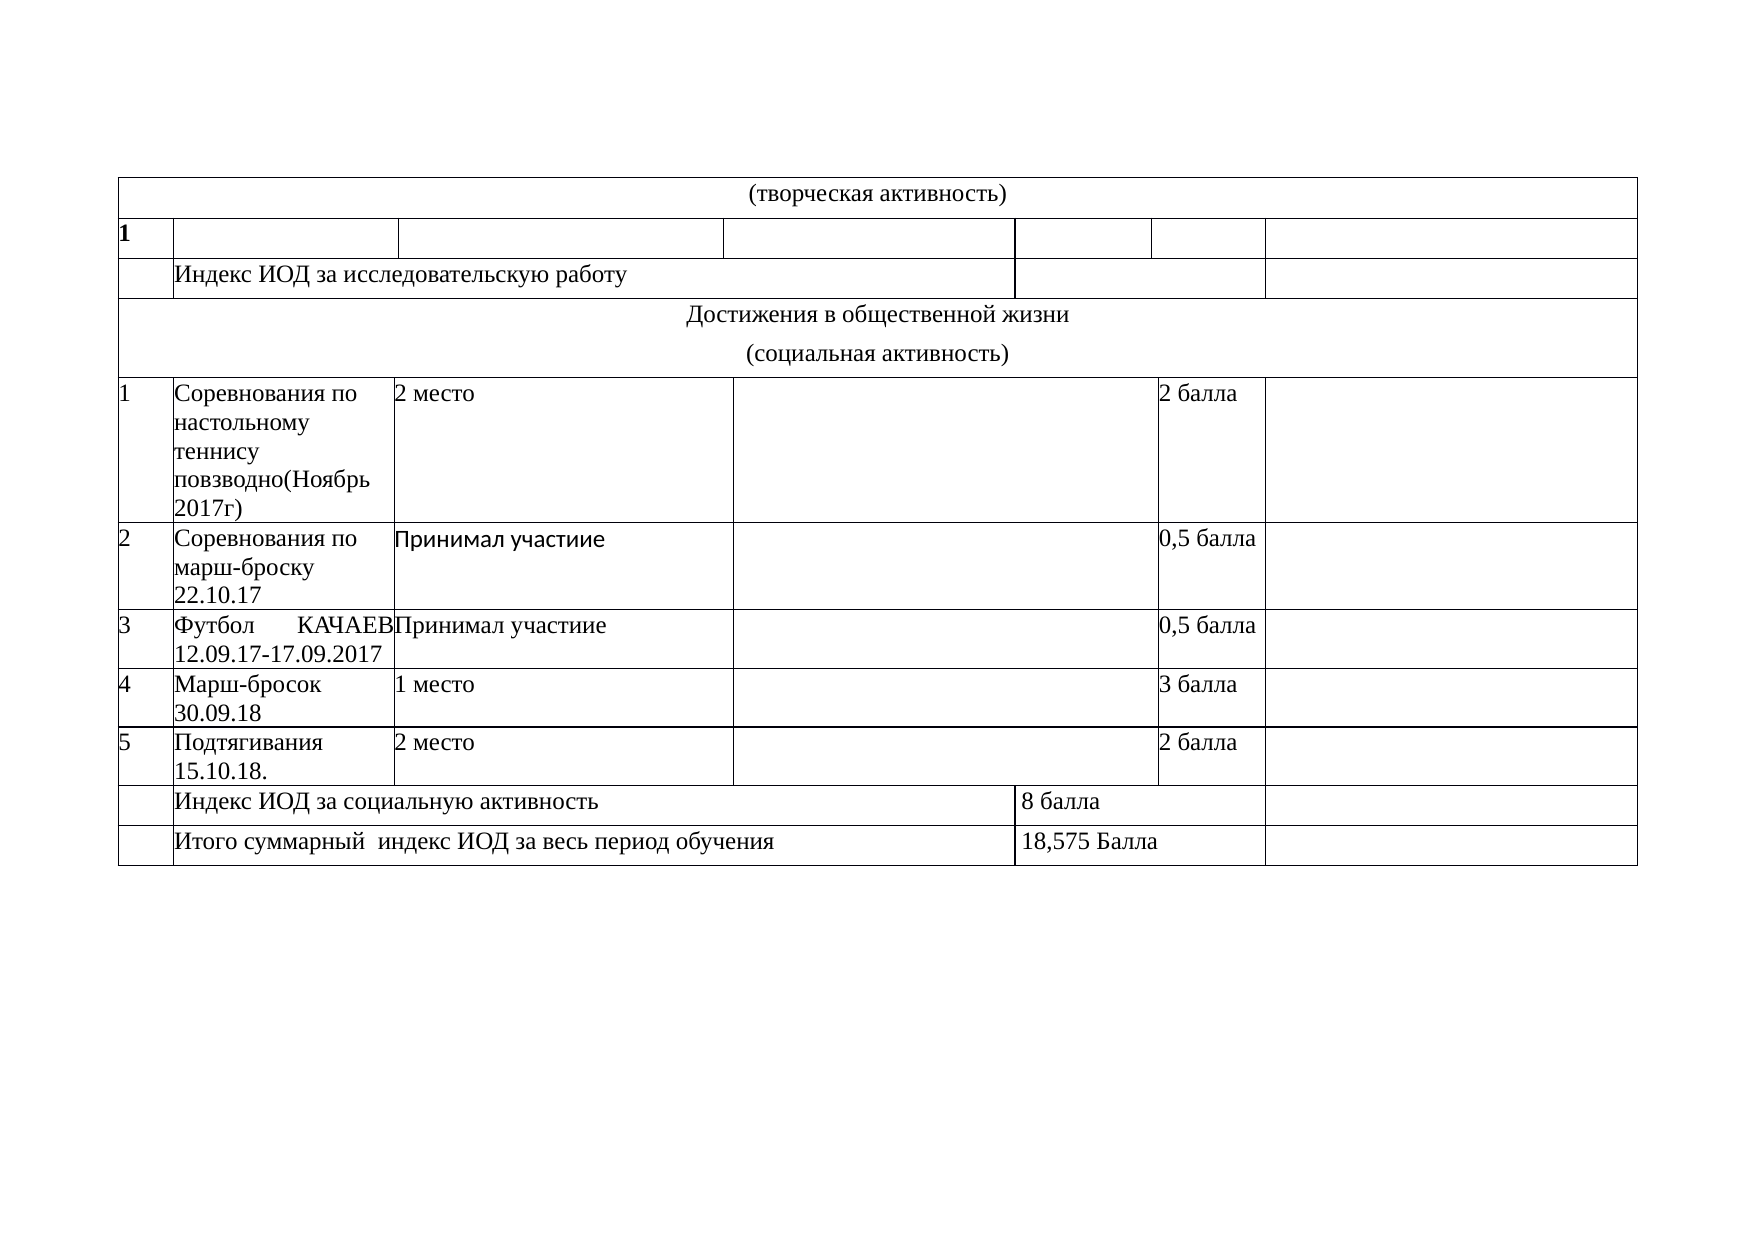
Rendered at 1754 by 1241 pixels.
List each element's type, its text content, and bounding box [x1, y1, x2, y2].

table_cell 2 место [395, 378, 733, 522]
table_cell [119, 786, 173, 825]
table_cell Соревнования по настольному теннису повзводно(Ноябрь 2017г) [174, 378, 394, 522]
table_cell 8 балла [1016, 786, 1265, 825]
table_cell [734, 378, 1158, 522]
table_cell 2 балла [1159, 378, 1265, 522]
table_cell [1016, 259, 1265, 298]
table_cell Индекс ИОД за исследовательскую работу [174, 259, 1014, 298]
table_cell 2 [119, 523, 173, 609]
table_cell [724, 219, 1014, 258]
table_cell Марш-бросок 30.09.18 [174, 669, 394, 726]
table_cell [1266, 826, 1637, 865]
table_cell [1266, 669, 1637, 726]
table_cell [1266, 728, 1637, 785]
table_cell [1266, 786, 1637, 825]
table_cell [734, 523, 1158, 609]
table_cell 1 [119, 219, 173, 258]
table_cell Достижения в общественной жизни (социальная активность) [119, 299, 1637, 377]
table_cell Индекс ИОД за социальную активность [174, 786, 1014, 825]
table_cell Подтягивания 15.10.18. [174, 728, 394, 785]
table_cell [1152, 219, 1265, 258]
table_cell 1 [119, 378, 173, 522]
table_cell 2 балла [1159, 728, 1265, 785]
table_cell Принимал участиие [395, 610, 733, 668]
table_cell 2 место [395, 728, 733, 785]
table_cell 0,5 балла [1159, 523, 1265, 609]
table_cell [119, 826, 173, 865]
table_cell [1266, 610, 1637, 668]
table_cell 1 место [395, 669, 733, 726]
table_cell [734, 669, 1158, 726]
table_cell 5 [119, 728, 173, 785]
table_cell Соревнования по марш-броску 22.10.17 [174, 523, 394, 609]
table_cell Футбол КАЧАЕВ 12.09.17-17.09.2017 [174, 610, 394, 668]
table_cell 3 [119, 610, 173, 668]
table_cell 0,5 балла [1159, 610, 1265, 668]
table_cell 3 балла [1159, 669, 1265, 726]
table_cell [1266, 259, 1637, 298]
table_cell [119, 259, 173, 298]
table_cell 4 [119, 669, 173, 726]
table_cell [734, 728, 1158, 785]
table_cell [1266, 523, 1637, 609]
table_cell [1266, 219, 1637, 258]
table_cell [174, 219, 398, 258]
table_cell Итого суммарный индекс ИОД за весь период обучения [174, 826, 1014, 865]
table_cell [1266, 378, 1637, 522]
table_cell [399, 219, 723, 258]
table_cell 18,575 Балла [1016, 826, 1265, 865]
table_cell [734, 610, 1158, 668]
table_cell [1016, 219, 1151, 258]
table_cell Принимал участиие [395, 523, 733, 609]
table_cell (творческая активность) [119, 178, 1637, 217]
